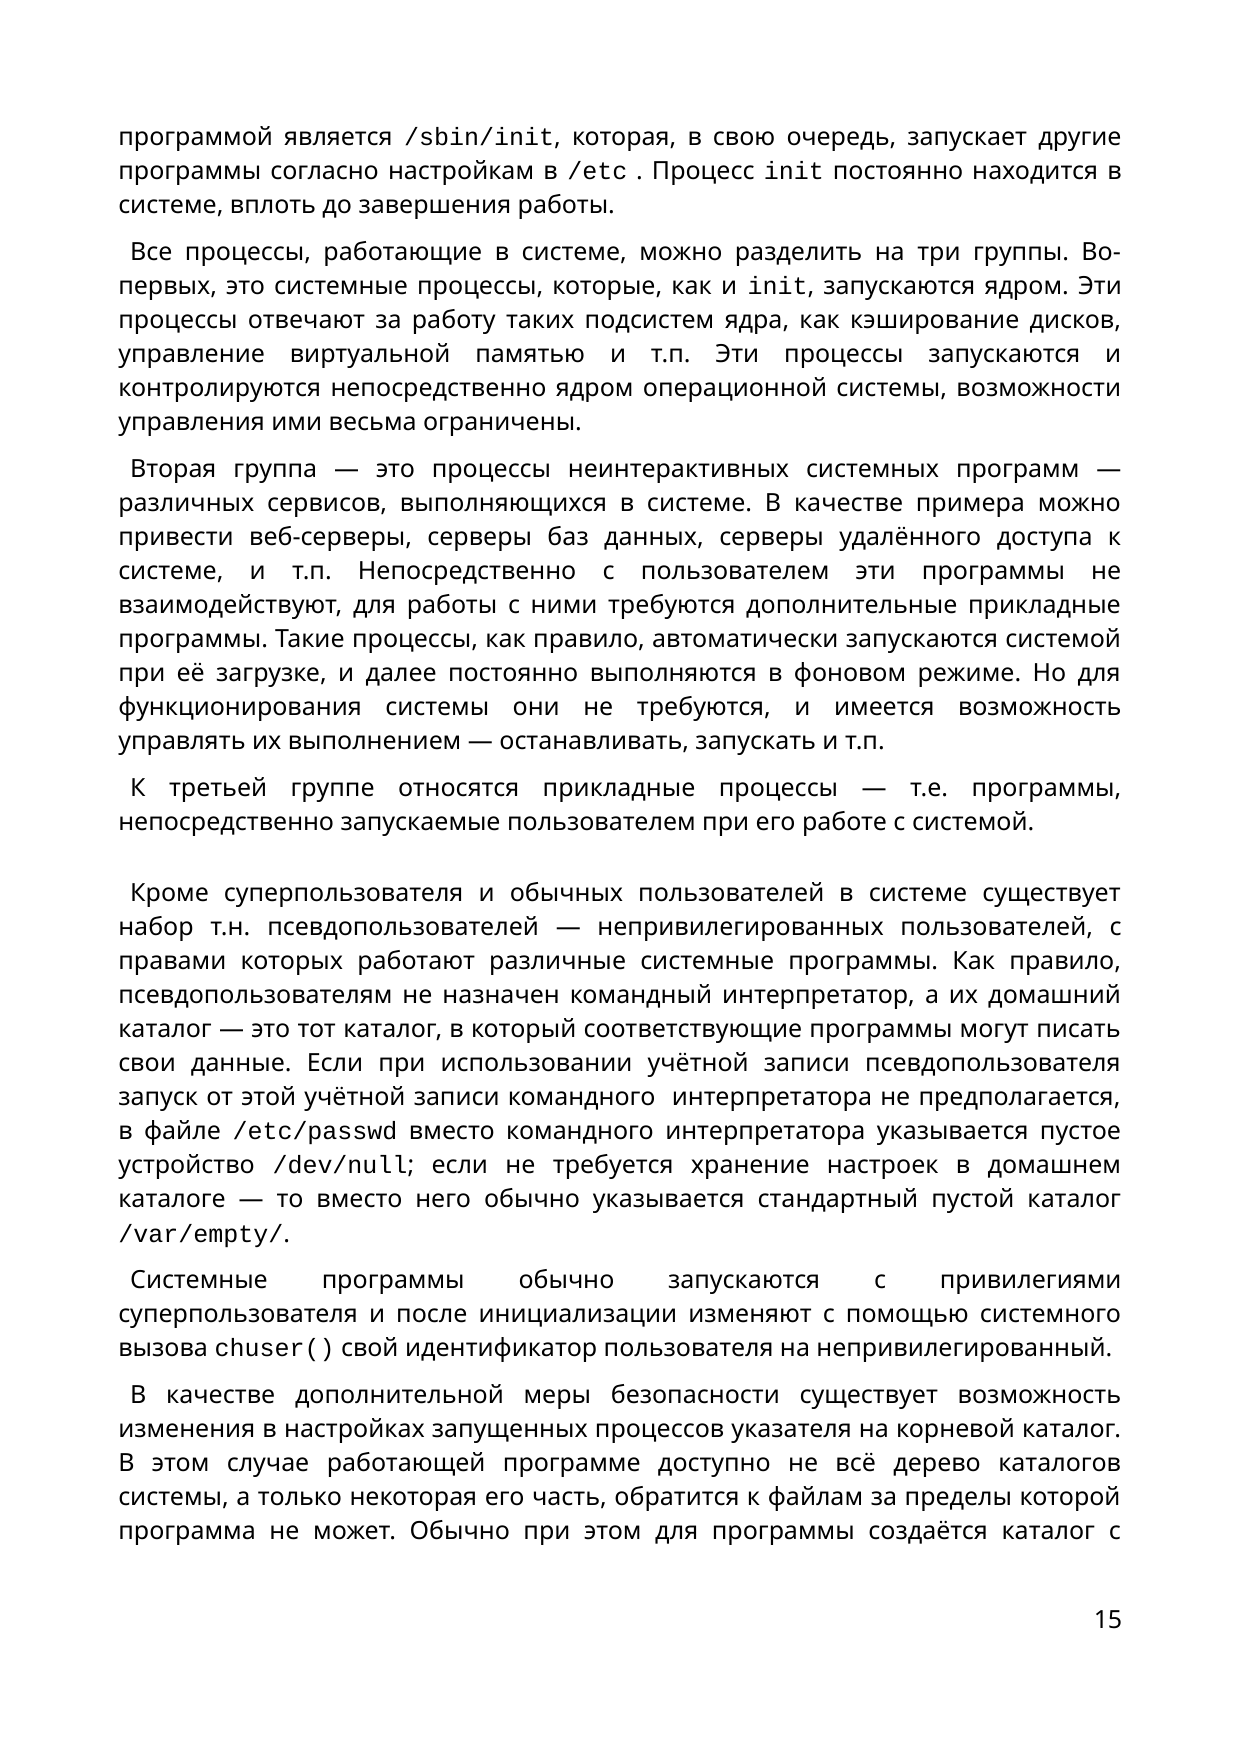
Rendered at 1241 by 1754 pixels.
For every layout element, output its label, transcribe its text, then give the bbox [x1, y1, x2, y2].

text Все процессы, работающие в системе, можно разделить на три группы. Во-первых, это системные процессы, которые, как и init, запускаются ядром. Эти процессы отвечают за работу таких подсистем ядра, как кэширование дисков, управление виртуальной памятью и т.п. Эти процессы запускаются и контролируются непосредственно ядром операционной системы, возможности управления ими весьма ограничены. [118, 233, 1122, 438]
text В качестве дополнительной меры безопасности существует возможность изменения в настройках запущенных процессов указателя на корневой каталог. В этом случае работающей программе доступно не всё дерево каталогов системы, а только некоторая его часть, обратится к файлам за пределы которой программа не может. Обычно при этом для программы создаётся каталог с [118, 1377, 1122, 1547]
text Системные программы обычно запускаются с привилегиями суперпользователя и после инициализации изменяют с помощью системного вызова chuser() свой идентификатор пользователя на непривилегированный. [118, 1262, 1122, 1364]
text программой является /sbin/init, которая, в свою очередь, запускает другие программы согласно настройкам в /etc . Процесс init постоянно находится в системе, вплоть до завершения работы. [118, 118, 1122, 221]
text Вторая группа — это процессы неинтерактивных системных программ — различных сервисов, выполняющихся в системе. В качестве примера можно привести веб-серверы, серверы баз данных, серверы удалённого доступа к системе, и т.п. Непосредственно с пользователем эти программы не взаимодействуют, для работы с ними требуются дополнительные прикладные программы. Такие процессы, как правило, автоматически запускаются системой при её загрузке, и далее постоянно выполняются в фоновом режиме. Но для функционирования системы они не требуются, и имеется возможность управлять их выполнением — останавливать, запускать и т.п. [118, 450, 1122, 757]
text К третьей группе относятся прикладные процессы — т.е. программы, непосредственно запускаемые пользователем при его работе с системой. [118, 769, 1122, 837]
text Кроме суперпользователя и обычных пользователей в системе существует набор т.н. псевдопользователей — непривилегированных пользователей, с правами которых работают различные системные программы. Как правило, псевдопользователям не назначен командный интерпретатор, а их домашний каталог — это тот каталог, в который соответствующие программы могут писать свои данные. Если при использовании учётной записи псевдопользователя запуск от этой учётной записи командного интерпретатора не предполагается, в файле /etc/passwd вместо командного интерпретатора указывается пустое устройство /dev/null; если не требуется хранение настроек в домашнем каталоге — то вместо него обычно указывается стандартный пустой каталог /var/empty/. [118, 874, 1122, 1249]
